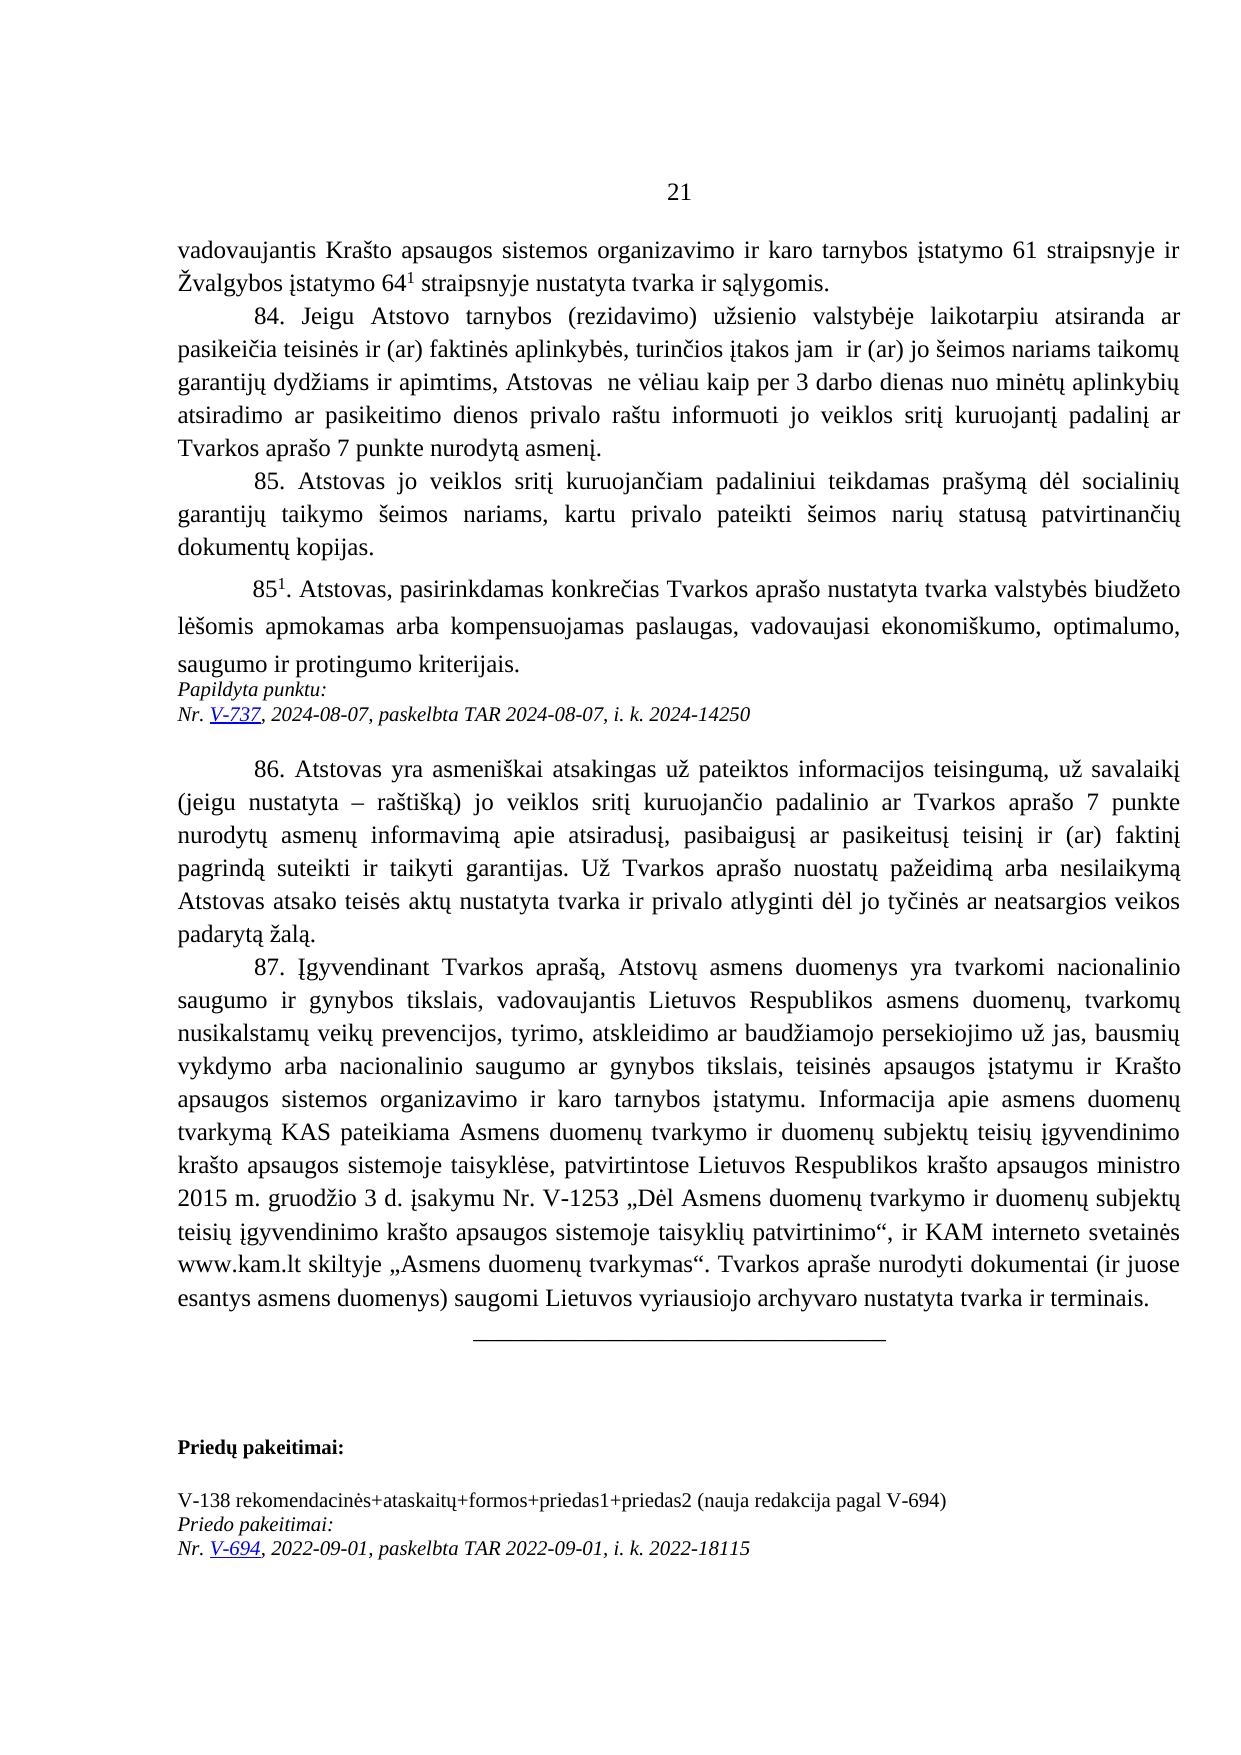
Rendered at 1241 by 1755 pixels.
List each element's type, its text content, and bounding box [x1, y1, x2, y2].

text 86. Atstovas yra asmeniškai atsakingas už pateiktos informacijos teisingumą, už savalaikį (jeigu nustatyta – raštišką) jo veiklos sritį kuruojančio padalinio ar Tvarkos aprašo 7 punkte nurodytų asmenų informavimą apie atsiradusį, pasibaigusį ar pasikeitusį teisinį ir (ar) faktinį pagrindą suteikti ir taikyti garantijas. Už Tvarkos aprašo nuostatų pažeidimą arba nesilaikymą Atstovas atsako teisės aktų nustatyta tvarka ir privalo atlyginti dėl jo tyčinės ar neatsargios veikos padarytą žalą. [177, 754, 1181, 948]
text Nr. V-737, 2024-08-07, paskelbta TAR 2024-08-07, i. k. 2024-14250 [177, 701, 1181, 726]
text Priedo pakeitimai: [177, 1512, 1181, 1536]
text Priedų pakeitimai: [177, 1435, 1181, 1459]
text 84. Jeigu Atstovo tarnybos (rezidavimo) užsienio valstybėje laikotarpiu atsiranda ar pasikeičia teisinės ir (ar) faktinės aplinkybės, turinčios įtakos jam ir (ar) jo šeimos nariams taikomų garantijų dydžiams ir apimtims, Atstovas ne vėliau kaip per 3 darbo dienas nuo minėtų aplinkybių atsiradimo ar pasikeitimo dienos privalo raštu informuoti jo veiklos sritį kuruojantį padalinį ar Tvarkos aprašo 7 punkte nurodytą asmenį. [177, 301, 1181, 462]
text 85. Atstovas jo veiklos sritį kuruojančiam padaliniui teikdamas prašymą dėl socialinių garantijų taikymo šeimos nariams, kartu privalo pateikti šeimos narių statusą patvirtinančių dokumentų kopijas. [177, 466, 1181, 561]
text 851. Atstovas, pasirinkdamas konkrečias Tvarkos aprašo nustatyta tvarka valstybės biudžeto lėšomis apmokamas arba kompensuojamas paslaugas, vadovaujasi ekonomiškumo, optimalumo, saugumo ir protingumo kriterijais. [177, 565, 1181, 677]
text Papildyta punktu: [177, 677, 1181, 701]
text Nr. V-694, 2022-09-01, paskelbta TAR 2022-09-01, i. k. 2022-18115 [177, 1536, 1181, 1560]
text V-138 rekomendacinės+ataskaitų+formos+priedas1+priedas2 (nauja redakcija pagal V-694) [177, 1488, 1181, 1512]
text vadovaujantis Krašto apsaugos sistemos organizavimo ir karo tarnybos įstatymo 61 straipsnyje ir Žvalgybos įstatymo 641 straipsnyje nustatyta tvarka ir sąlygomis. [177, 235, 1181, 296]
text _________________________________ [177, 1316, 1181, 1344]
text 87. Įgyvendinant Tvarkos aprašą, Atstovų asmens duomenys yra tvarkomi nacionalinio saugumo ir gynybos tikslais, vadovaujantis Lietuvos Respublikos asmens duomenų, tvarkomų nusikalstamų veikų prevencijos, tyrimo, atskleidimo ar baudžiamojo persekiojimo už jas, bausmių vykdymo arba nacionalinio saugumo ar gynybos tikslais, teisinės apsaugos įstatymu ir Krašto apsaugos sistemos organizavimo ir karo tarnybos įstatymu. Informacija apie asmens duomenų tvarkymą KAS pateikiama Asmens duomenų tvarkymo ir duomenų subjektų teisių įgyvendinimo krašto apsaugos sistemoje taisyklėse, patvirtintose Lietuvos Respublikos krašto apsaugos ministro 2015 m. gruodžio 3 d. įsakymu Nr. V-1253 „Dėl Asmens duomenų tvarkymo ir duomenų subjektų teisių įgyvendinimo krašto apsaugos sistemoje taisyklių patvirtinimo“, ir KAM interneto svetainės www.kam.lt skiltyje „Asmens duomenų tvarkymas“. Tvarkos apraše nurodyti dokumentai (ir juose esantys asmens duomenys) saugomi Lietuvos vyriausiojo archyvaro nustatyta tvarka ir terminais. [177, 952, 1181, 1311]
